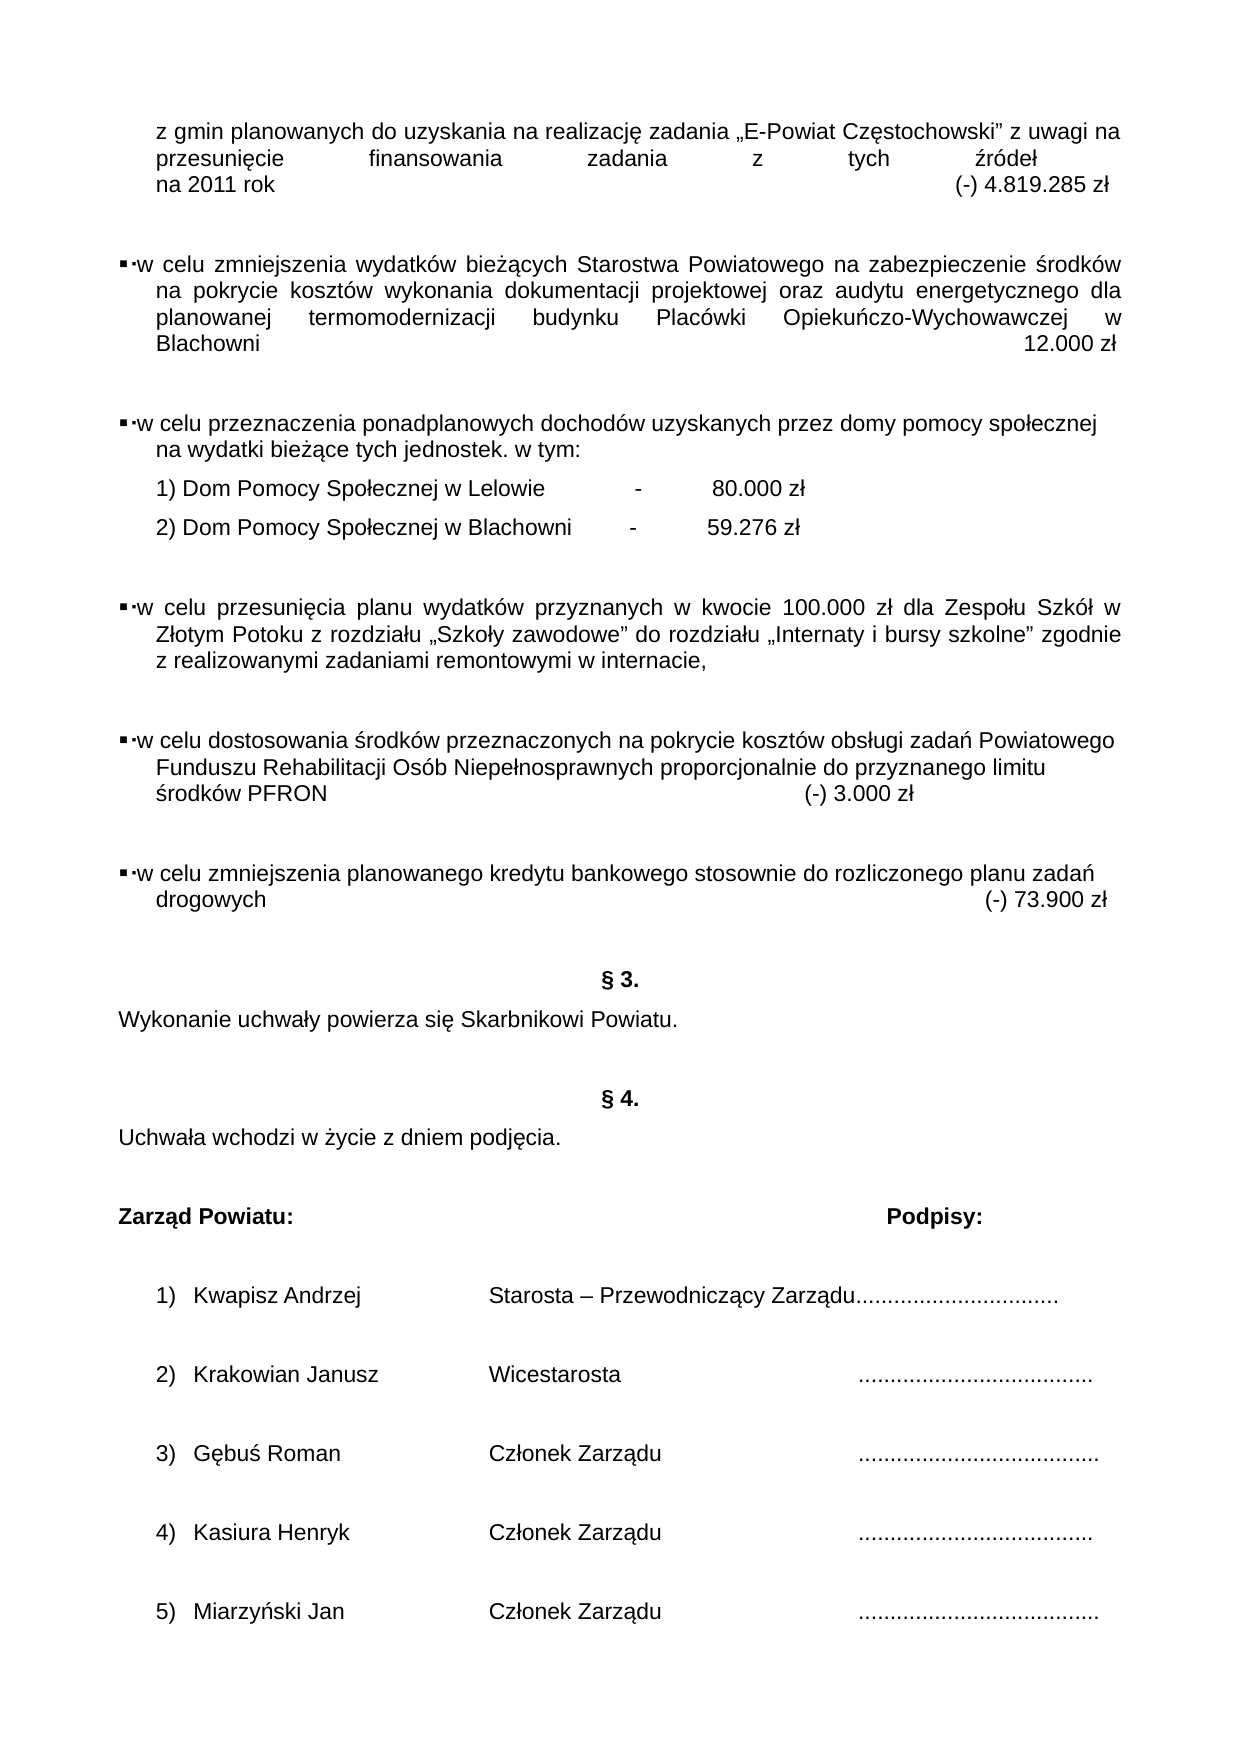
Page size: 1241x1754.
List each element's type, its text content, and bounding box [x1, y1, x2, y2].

text Zarząd Powiatu: Podpisy: [118, 1203, 1122, 1229]
text § w celu zmniejszenia planowanego kredytu bankowego stosownie do rozliczonego planu zadań drogowych (-) 73.900 zł [118, 860, 1122, 913]
text Wykonanie uchwały powierza się Skarbnikowi Powiatu. [118, 1006, 1122, 1032]
text § w celu przeznaczenia ponadplanowych dochodów uzyskanych przez domy pomocy społecznej na wydatki bieżące tych jednostek. w tym: [118, 410, 1122, 463]
text § 4. [118, 1085, 1122, 1111]
text § 3. [118, 966, 1122, 993]
list Gębuś Roman Członek Zarządu ...................................... [156, 1440, 1122, 1466]
text z gmin planowanych do uzyskania na realizację zadania „E-Powiat Częstochowski” z uwagi na przesunięcie finansowania zadania z tych źródeł na 2011 rok (-) 4.819.285 zł [118, 118, 1122, 197]
list Krakowian Janusz Wicestarosta ..................................... [156, 1361, 1122, 1387]
text Uchwała wchodzi w życie z dniem podjęcia. [118, 1124, 1122, 1151]
list Kwapisz Andrzej Starosta – Przewodniczący Zarządu................................ [156, 1282, 1122, 1308]
list Miarzyński Jan Członek Zarządu ...................................... [156, 1598, 1122, 1624]
text § w celu zmniejszenia wydatków bieżących Starostwa Powiatowego na zabezpieczenie środków na pokrycie kosztów wykonania dokumentacji projektowej oraz audytu energetycznego dla planowanej termomodernizacji budynku Placówki Opiekuńczo-Wychowawczej w Blachowni 12.000 zł [118, 251, 1122, 356]
list Kasiura Henryk Członek Zarządu ..................................... [156, 1519, 1122, 1545]
text § w celu dostosowania środków przeznaczonych na pokrycie kosztów obsługi zadań Powiatowego Funduszu Rehabilitacji Osób Niepełnosprawnych proporcjonalnie do przyznanego limitu środków PFRON (-) 3.000 zł [118, 727, 1122, 806]
text § w celu przesunięcia planu wydatków przyznanych w kwocie 100.000 zł dla Zespołu Szkół w Złotym Potoku z rozdziału „Szkoły zawodowe” do rozdziału „Internaty i bursy szkolne” zgodnie z realizowanymi zadaniami remontowymi w internacie, [118, 594, 1122, 673]
text 2) Dom Pomocy Społecznej w Blachowni - 59.276 zł [156, 514, 1122, 541]
text 1) Dom Pomocy Społecznej w Lelowie - 80.000 zł [156, 475, 1122, 502]
